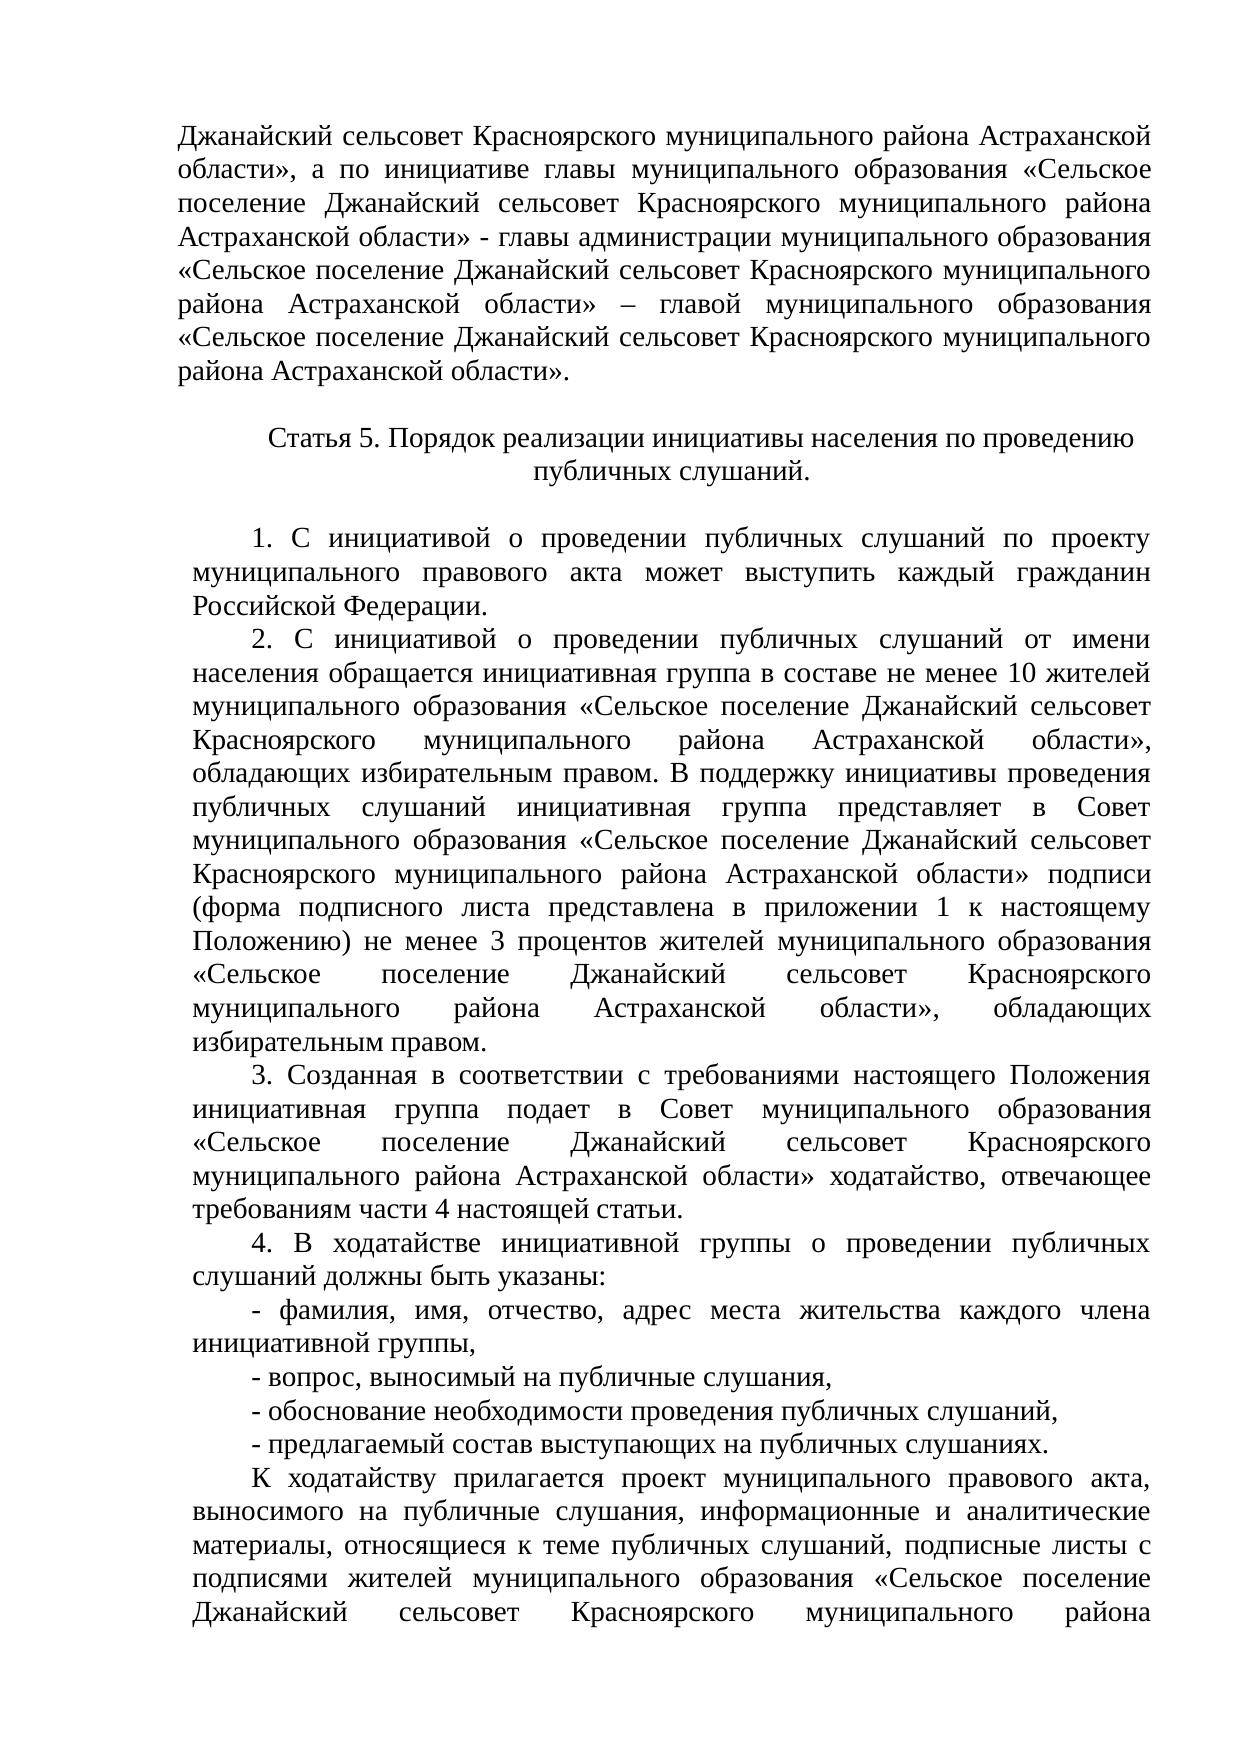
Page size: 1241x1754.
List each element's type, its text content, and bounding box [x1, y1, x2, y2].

text 2. С инициативой о проведении публичных слушаний от имени населения обращается инициативная группа в составе не менее 10 жителей муниципального образования «Сельское поселение Джанайский сельсовет Красноярского муниципального района Астраханской области», обладающих избирательным правом. В поддержку инициативы проведения публичных слушаний инициативная группа представляет в Совет муниципального образования «Сельское поселение Джанайский сельсовет Красноярского муниципального района Астраханской области» подписи (форма подписного листа представлена в приложении 1 к настоящему Положению) не менее 3 процентов жителей муниципального образования «Сельское поселение Джанайский сельсовет Красноярского муниципального района Астраханской области», обладающих избирательным правом. [192, 621, 1152, 1057]
text 4. В ходатайстве инициативной группы о проведении публичных слушаний должны быть указаны: [192, 1225, 1152, 1292]
text - предлагаемый состав выступающих на публичных слушаниях. [192, 1426, 1152, 1460]
text - вопрос, выносимый на публичные слушания, [192, 1359, 1152, 1393]
text - обоснование необходимости проведения публичных слушаний, [192, 1393, 1152, 1426]
text Джанайский сельсовет Красноярского муниципального района Астраханской области», а по инициативе главы муниципального образования «Сельское поселение Джанайский сельсовет Красноярского муниципального района Астраханской области» - главы администрации муниципального образования «Сельское поселение Джанайский сельсовет Красноярского муниципального района Астраханской области» – главой муниципального образования «Сельское поселение Джанайский сельсовет Красноярского муниципального района Астраханской области». [177, 118, 1152, 386]
text 3. Созданная в соответствии с требованиями настоящего Положения инициативная группа подает в Совет муниципального образования «Сельское поселение Джанайский сельсовет Красноярского муниципального района Астраханской области» ходатайство, отвечающее требованиям части 4 настоящей статьи. [192, 1057, 1152, 1225]
text Статья 5. Порядок реализации инициативы населения по проведению публичных слушаний. [192, 420, 1152, 487]
text 1. С инициативой о проведении публичных слушаний по проекту муниципального правового акта может выступить каждый гражданин Российской Федерации. [192, 521, 1152, 621]
text К ходатайству прилагается проект муниципального правового акта, выносимого на публичные слушания, информационные и аналитические материалы, относящиеся к теме публичных слушаний, подписные листы с подписями жителей муниципального образования «Сельское поселение Джанайский сельсовет Красноярского муниципального района [192, 1460, 1152, 1627]
text - фамилия, имя, отчество, адрес места жительства каждого члена инициативной группы, [192, 1292, 1152, 1359]
